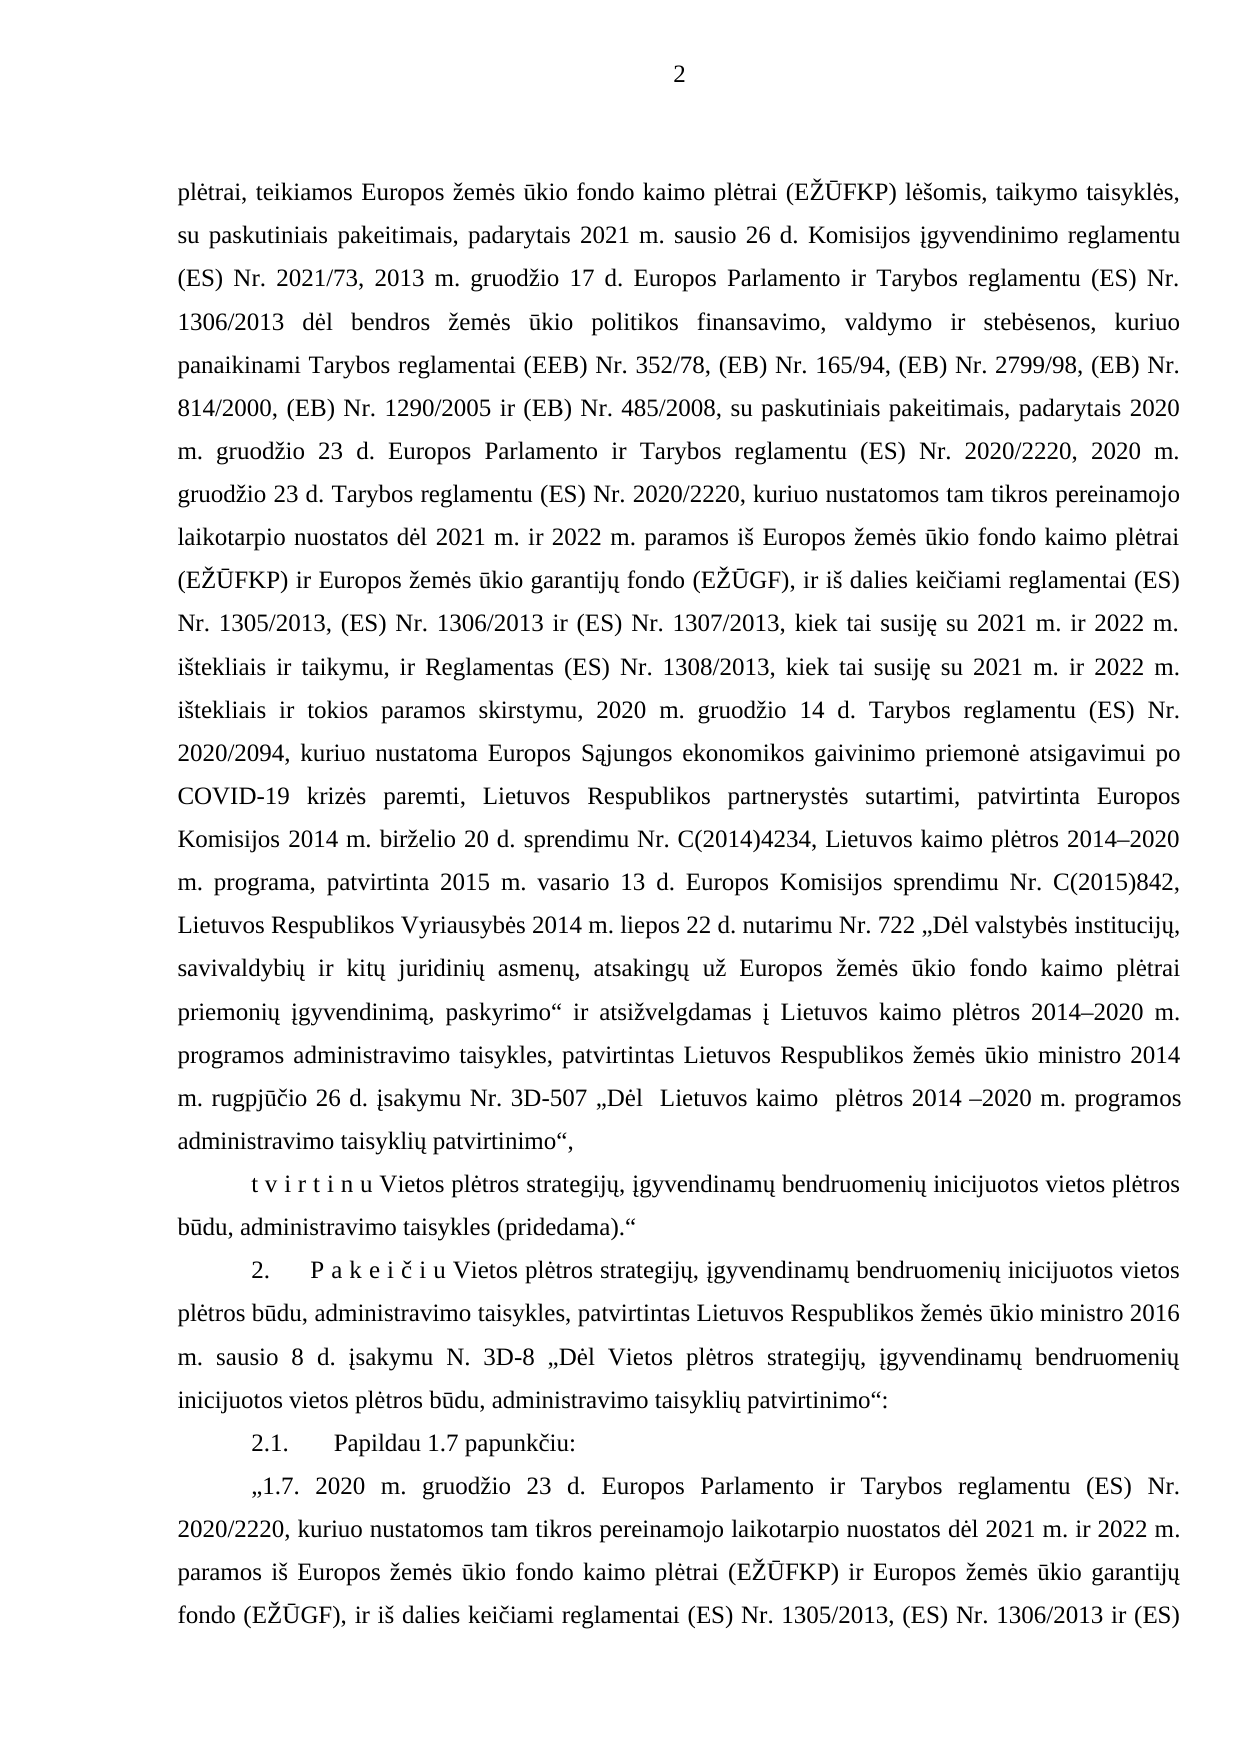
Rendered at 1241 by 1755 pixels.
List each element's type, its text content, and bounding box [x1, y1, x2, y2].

text t v i r t i n u Vietos plėtros strategijų, įgyvendinamų bendruomenių inicijuotos vietos plėtros būdu, administravimo taisykles (pridedama).“ [177, 1169, 1181, 1241]
text plėtrai, teikiamos Europos žemės ūkio fondo kaimo plėtrai (EŽŪFKP) lėšomis, taikymo taisyklės, su paskutiniais pakeitimais, padarytais 2021 m. sausio 26 d. Komisijos įgyvendinimo reglamentu (ES) Nr. 2021/73, 2013 m. gruodžio 17 d. Europos Parlamento ir Tarybos reglamentu (ES) Nr. 1306/2013 dėl bendros žemės ūkio politikos finansavimo, valdymo ir stebėsenos, kuriuo panaikinami Tarybos reglamentai (EEB) Nr. 352/78, (EB) Nr. 165/94, (EB) Nr. 2799/98, (EB) Nr. 814/2000, (EB) Nr. 1290/2005 ir (EB) Nr. 485/2008, su paskutiniais pakeitimais, padarytais 2020 m. gruodžio 23 d. Europos Parlamento ir Tarybos reglamentu (ES) Nr. 2020/2220, 2020 m. gruodžio 23 d. Tarybos reglamentu (ES) Nr. 2020/2220, kuriuo nustatomos tam tikros pereinamojo laikotarpio nuostatos dėl 2021 m. ir 2022 m. paramos iš Europos žemės ūkio fondo kaimo plėtrai (EŽŪFKP) ir Europos žemės ūkio garantijų fondo (EŽŪGF), ir iš dalies keičiami reglamentai (ES) Nr. 1305/2013, (ES) Nr. 1306/2013 ir (ES) Nr. 1307/2013, kiek tai susiję su 2021 m. ir 2022 m. ištekliais ir taikymu, ir Reglamentas (ES) Nr. 1308/2013, kiek tai susiję su 2021 m. ir 2022 m. ištekliais ir tokios paramos skirstymu, 2020 m. gruodžio 14 d. Tarybos reglamentu (ES) Nr. 2020/2094, kuriuo nustatoma Europos Sąjungos ekonomikos gaivinimo priemonė atsigavimui po COVID-19 krizės paremti, Lietuvos Respublikos partnerystės sutartimi, patvirtinta Europos Komisijos 2014 m. birželio 20 d. sprendimu Nr. C(2014)4234, Lietuvos kaimo plėtros 2014–2020 m. programa, patvirtinta 2015 m. vasario 13 d. Europos Komisijos sprendimu Nr. C(2015)842, Lietuvos Respublikos Vyriausybės 2014 m. liepos 22 d. nutarimu Nr. 722 „Dėl valstybės institucijų, savivaldybių ir kitų juridinių asmenų, atsakingų už Europos žemės ūkio fondo kaimo plėtrai priemonių įgyvendinimą, paskyrimo“ ir atsižvelgdamas į Lietuvos kaimo plėtros 2014–2020 m. programos administravimo taisykles, patvirtintas Lietuvos Respublikos žemės ūkio ministro 2014 m. rugpjūčio 26 d. įsakymu Nr. 3D-507 „Dėl Lietuvos kaimo plėtros 2014 –2020 m. programos administravimo taisyklių patvirtinimo“, [177, 177, 1181, 1155]
text 2. P a k e i č i u Vietos plėtros strategijų, įgyvendinamų bendruomenių inicijuotos vietos plėtros būdu, administravimo taisykles, patvirtintas Lietuvos Respublikos žemės ūkio ministro 2016 m. sausio 8 d. įsakymu N. 3D-8 „Dėl Vietos plėtros strategijų, įgyvendinamų bendruomenių inicijuotos vietos plėtros būdu, administravimo taisyklių patvirtinimo“: [177, 1255, 1181, 1413]
text 2.1. Papildau 1.7 papunkčiu: [177, 1428, 1181, 1457]
text „1.7. 2020 m. gruodžio 23 d. Europos Parlamento ir Tarybos reglamentu (ES) Nr. 2020/2220, kuriuo nustatomos tam tikros pereinamojo laikotarpio nuostatos dėl 2021 m. ir 2022 m. paramos iš Europos žemės ūkio fondo kaimo plėtrai (EŽŪFKP) ir Europos žemės ūkio garantijų fondo (EŽŪGF), ir iš dalies keičiami reglamentai (ES) Nr. 1305/2013, (ES) Nr. 1306/2013 ir (ES) [177, 1471, 1181, 1629]
